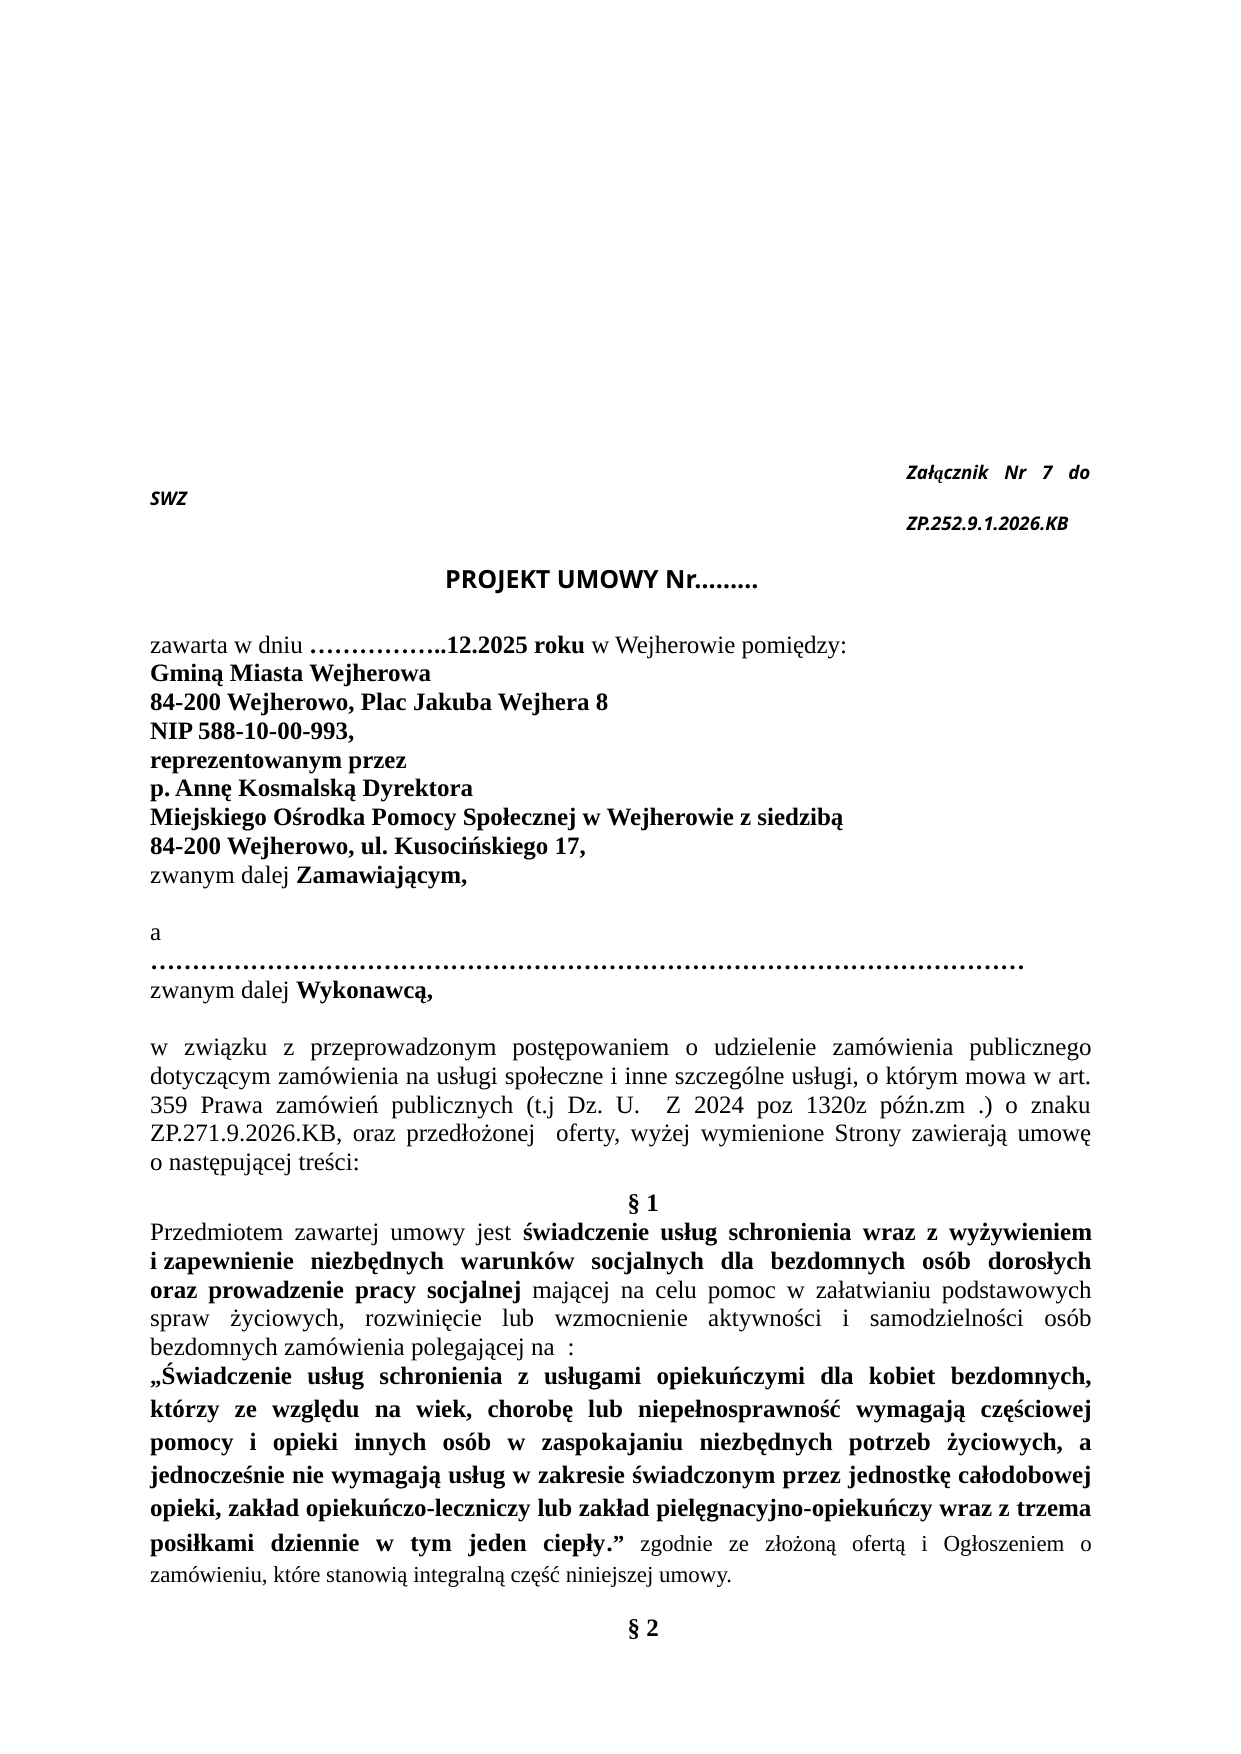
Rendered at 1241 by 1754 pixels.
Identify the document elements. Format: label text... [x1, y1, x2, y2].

text w związku z przeprowadzonym postępowaniem o udzielenie zamówienia publicznego dotyczącym zamówienia na usługi społeczne i inne szczególne usługi, o którym mowa w art. 359 Prawa zamówień publicznych (t.j Dz. U. Z 2024 poz 1320z późn.zm .) o znaku ZP.271.9.2026.KB, oraz przedłożonej oferty, wyżej wymienione Strony zawierają umowę o następującej treści: [150, 1032, 1092, 1176]
text 84-200 Wejherowo, ul. Kusocińskiego 17, [150, 831, 1092, 860]
text NIP 588-10-00-993, [150, 716, 1092, 745]
text § 2 [150, 1613, 1092, 1641]
text zwanym dalej Zamawiającym, [150, 860, 1092, 888]
text „Świadczenie usług schronienia z usługami opiekuńczymi dla kobiet bezdomnych, którzy ze względu na wiek, chorobę lub niepełnosprawność wymagają częściowej pomocy i opieki innych osób w zaspokajaniu niezbędnych potrzeb życiowych, a jednocześnie nie wymagają usług w zakresie świadczonym przez jednostkę całodobowej opieki, zakład opiekuńczo-leczniczy lub zakład pielęgnacyjno-opiekuńczy wraz z trzema posiłkami dziennie w tym jeden ciepły.” zgodnie ze złożoną ofertą i Ogłoszeniem o zamówieniu, które stanowią integralną część niniejszej umowy. [150, 1361, 1092, 1588]
text § 1 [150, 1188, 1092, 1217]
text p. Annę Kosmalską Dyrektora [150, 773, 1092, 802]
text Przedmiotem zawartej umowy jest świadczenie usług schronienia wraz z wyżywieniem i zapewnienie niezbędnych warunków socjalnych dla bezdomnych osób dorosłych oraz prowadzenie pracy socjalnej mającej na celu pomoc w załatwianiu podstawowych spraw życiowych, rozwinięcie lub wzmocnienie aktywności i samodzielności osób bezdomnych zamówienia polegającej na : [150, 1217, 1092, 1361]
text ZP.252.9.1.2026.KB [150, 511, 1092, 536]
text Gminą Miasta Wejherowa [150, 658, 1092, 687]
text Miejskiego Ośrodka Pomocy Społecznej w Wejherowie z siedzibą [150, 802, 1092, 831]
text reprezentowanym przez [150, 745, 1092, 773]
text …………………………………………………………………………………………… [150, 946, 1092, 975]
text 84-200 Wejherowo, Plac Jakuba Wejhera 8 [150, 687, 1092, 716]
text a [150, 917, 1092, 946]
text PROJEKT UMOWY Nr……… [371, 562, 1092, 596]
text zawarta w dniu ……………..12.2025 roku w Wejherowie pomiędzy: [150, 630, 1092, 658]
text Załącznik Nr 7 do SWZ [150, 459, 1092, 511]
text zwanym dalej Wykonawcą, [150, 975, 1092, 1003]
